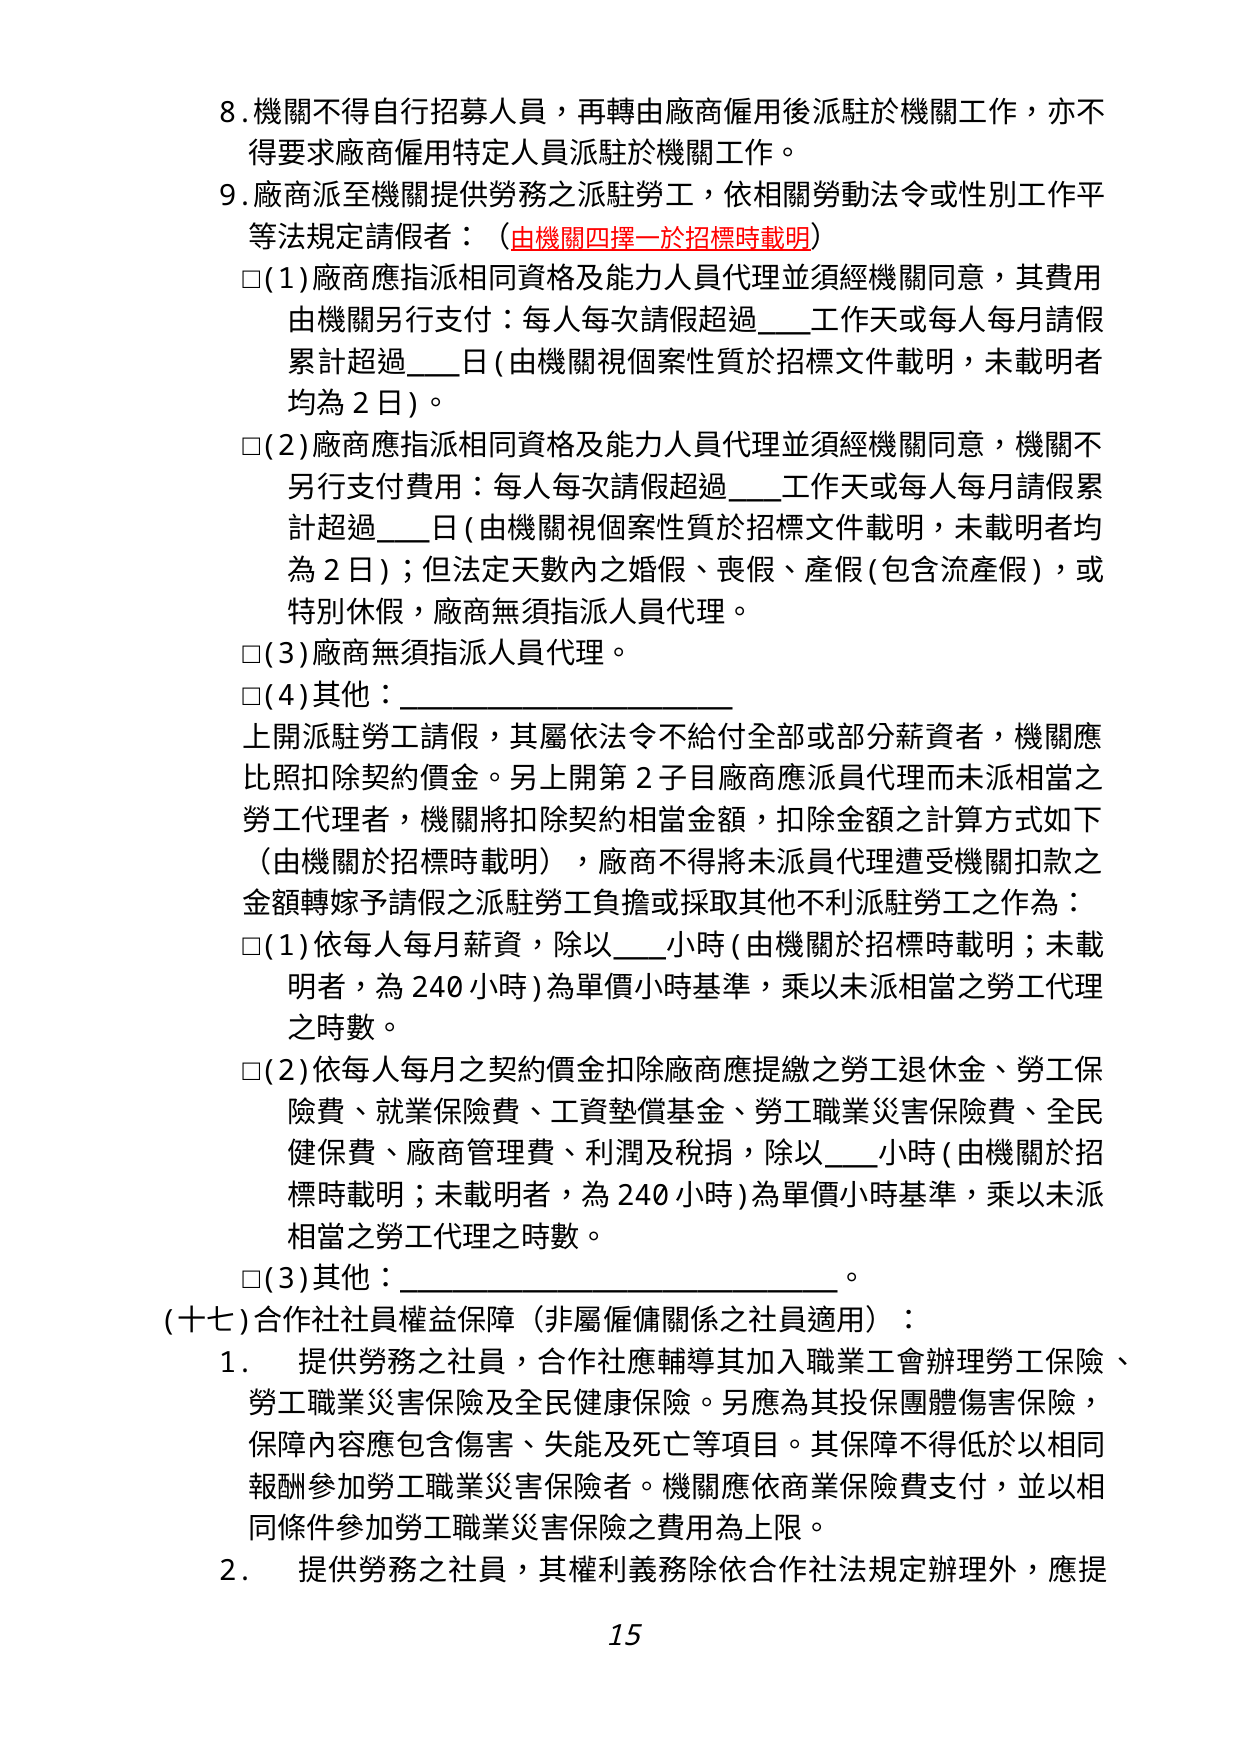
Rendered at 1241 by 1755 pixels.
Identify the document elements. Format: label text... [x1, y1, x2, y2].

text (十七)合作社社員權益保障（非屬僱傭關係之社員適用）： [159, 1297, 1110, 1339]
text □(2)依每人每月之契約價金扣除廠商應提繳之勞工退休金、勞工保險費、就業保險費、工資墊償基金、勞工職業災害保險費、全民健保費、廠商管理費、利潤及稅捐，除以___小時(由機關於招標時載明；未載明者，為240小時)為單價小時基準，乘以未派相當之勞工代理之時數。 [242, 1047, 1104, 1255]
text 9.廠商派至機關提供勞務之派駐勞工，依相關勞動法令或性別工作平等法規定請假者：（由機關四擇一於招標時載明） [218, 172, 1108, 255]
text 2. 提供勞務之社員，其權利義務除依合作社法規定辦理外，應提 [218, 1547, 1108, 1589]
text 上開派駐勞工請假，其屬依法令不給付全部或部分薪資者，機關應比照扣除契約價金。另上開第2子目廠商應派員代理而未派相當之勞工代理者，機關將扣除契約相當金額，扣除金額之計算方式如下（由機關於招標時載明），廠商不得將未派員代理遭受機關扣款之金額轉嫁予請假之派駐勞工負擔或採取其他不利派駐勞工之作為： [242, 714, 1104, 922]
text 8.機關不得自行招募人員，再轉由廠商僱用後派駐於機關工作，亦不得要求廠商僱用特定人員派駐於機關工作。 [218, 89, 1108, 172]
text □(3)廠商無須指派人員代理。 [242, 630, 1104, 672]
text □(1)廠商應指派相同資格及能力人員代理並須經機關同意，其費用由機關另行支付：每人每次請假超過___工作天或每人每月請假累計超過___日(由機關視個案性質於招標文件載明，未載明者均為2日)。 [242, 255, 1104, 422]
text 1. 提供勞務之社員，合作社應輔導其加入職業工會辦理勞工保險、勞工職業災害保險及全民健康保險。另應為其投保團體傷害保險，保障內容應包含傷害、失能及死亡等項目。其保障不得低於以相同報酬參加勞工職業災害保險者。機關應依商業保險費支付，並以相同條件參加勞工職業災害保險之費用為上限。 [218, 1339, 1108, 1547]
text □(4)其他：___________________ [242, 672, 1104, 714]
text □(1)依每人每月薪資，除以___小時(由機關於招標時載明；未載明者，為240小時)為單價小時基準，乘以未派相當之勞工代理之時數。 [242, 922, 1104, 1047]
text □(2)廠商應指派相同資格及能力人員代理並須經機關同意，機關不另行支付費用：每人每次請假超過___工作天或每人每月請假累計超過___日(由機關視個案性質於招標文件載明，未載明者均為2日)；但法定天數內之婚假、喪假、產假(包含流產假)，或特別休假，廠商無須指派人員代理。 [242, 422, 1104, 630]
text □(3)其他：_________________________。 [242, 1255, 1104, 1297]
